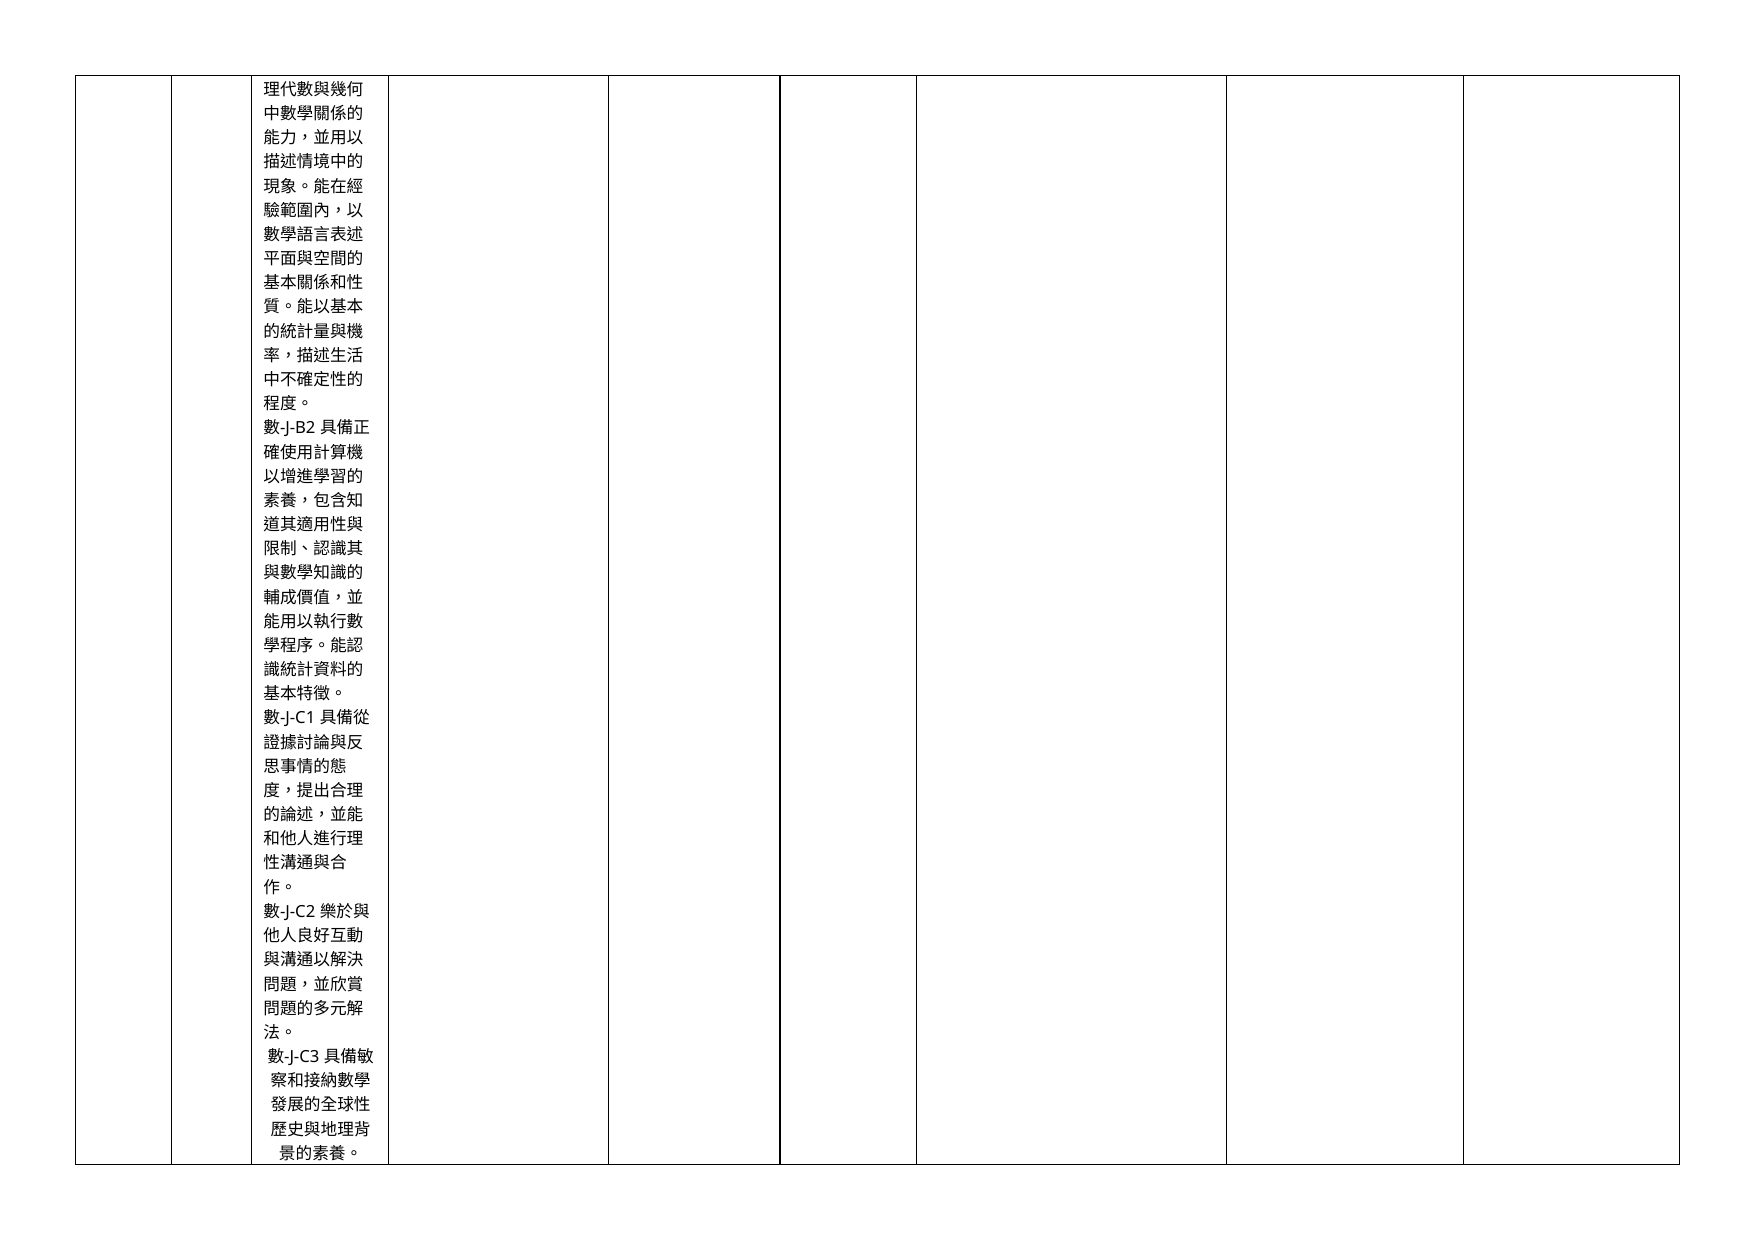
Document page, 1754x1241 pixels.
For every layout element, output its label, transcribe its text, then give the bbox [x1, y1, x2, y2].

table_cell 理代數與幾何中數學關係的能力，並用以描述情境中的現象。能在經驗範圍內，以數學語言表述平面與空間的基本關係和性質。能以基本的統計量與機率，描述生活中不確定性的程度。 數-J-B2 具備正確使用計算機以增進學習的素養，包含知道其適用性與限制、認識其與數學知識的輔成價值，並能用以執行數學程序。能認識統計資料的基本特徵。 數-J-C1 具備從證據討論與反思事情的態度，提出合理的論述，並能和他人進行理性溝通與合作。 數-J-C2 樂於與他人良好互動與溝通以解決問題，並欣賞問題的多元解法。 數-J-C3 具備敏察和接納數學發展的全球性歷史與地理背景的素養。 [252, 76, 388, 1164]
table_cell [917, 76, 1226, 1164]
table_cell [389, 76, 608, 1164]
table_cell [76, 76, 171, 1164]
table_cell [1464, 76, 1679, 1164]
table_cell [781, 76, 916, 1164]
table_cell [609, 76, 779, 1164]
table_cell [172, 76, 251, 1164]
table_cell [1227, 76, 1463, 1164]
